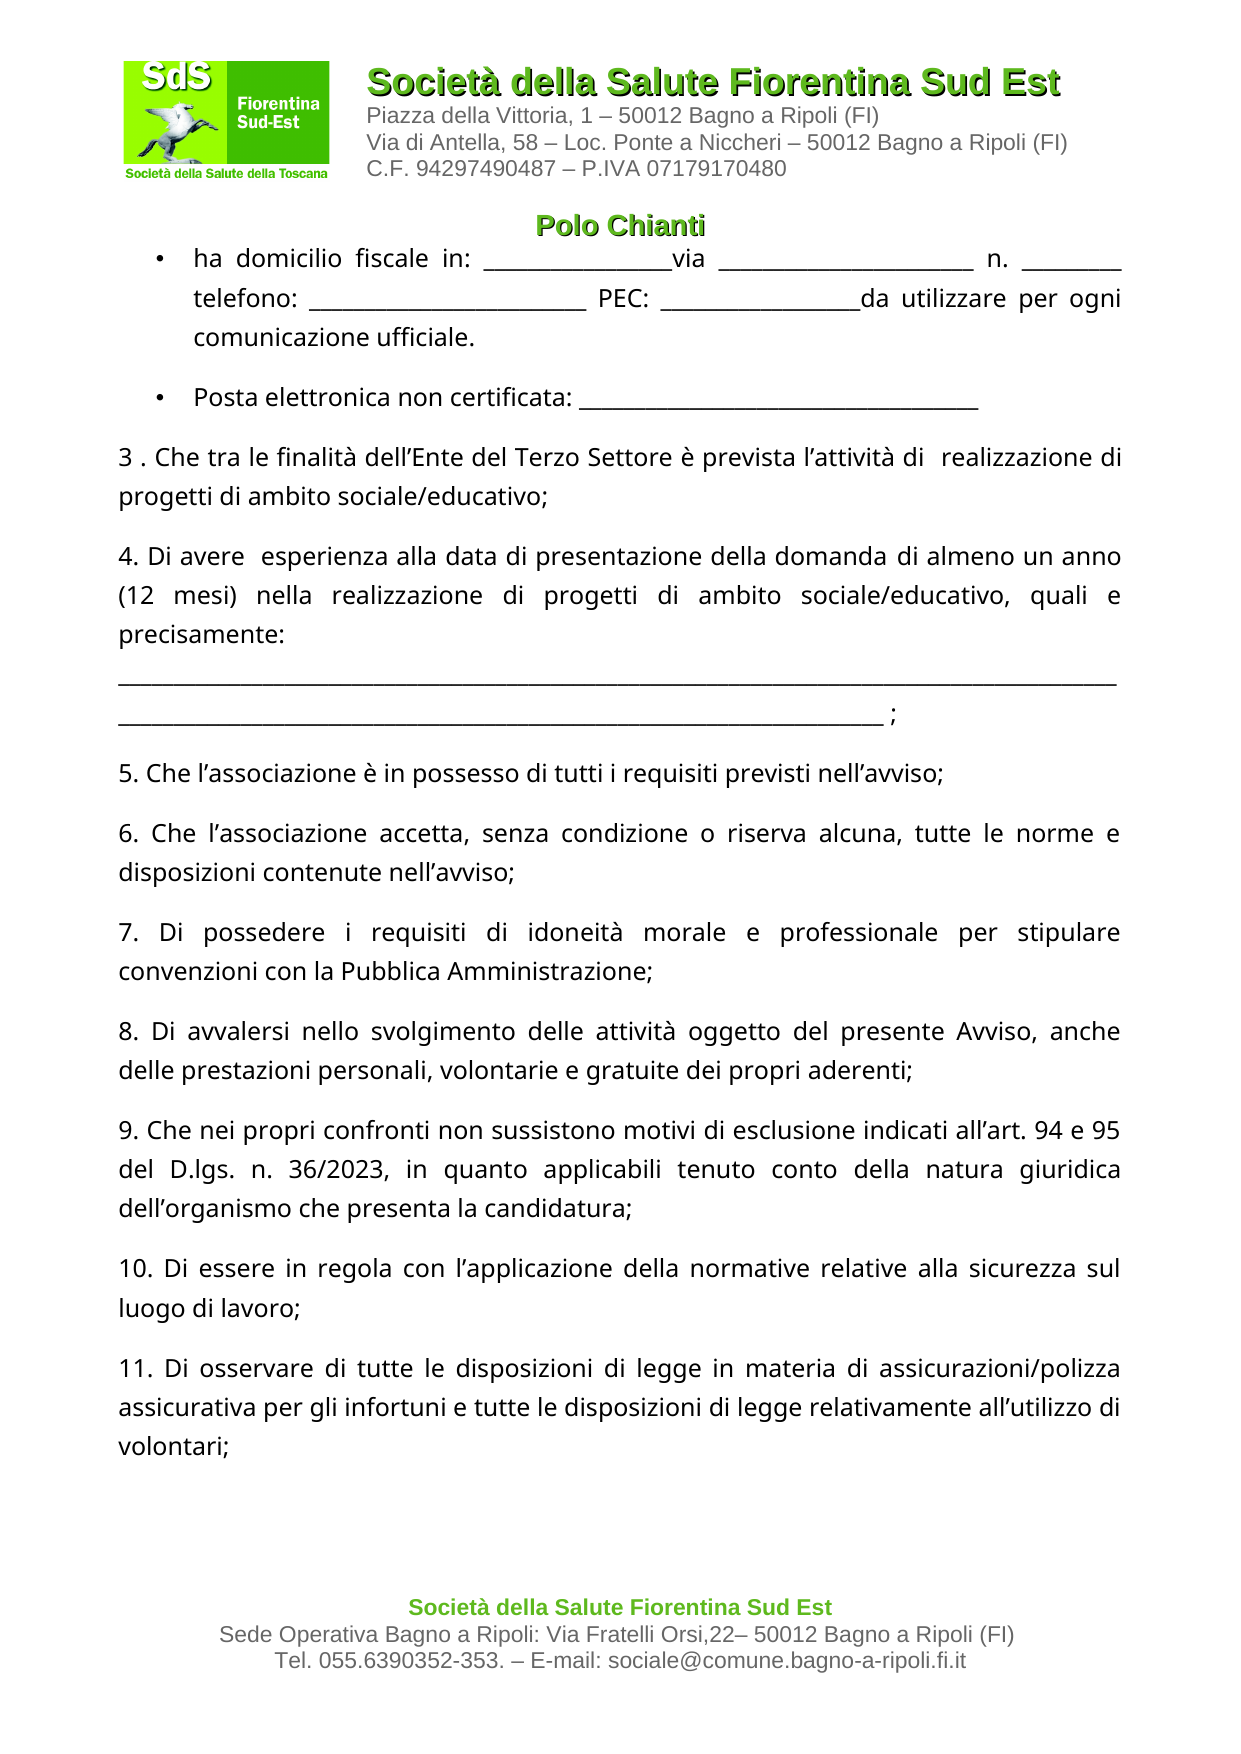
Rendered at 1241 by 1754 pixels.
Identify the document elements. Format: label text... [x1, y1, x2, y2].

text 10. Di essere in regola con l’applicazione della normative relative alla sicurezza sul luogo di lavoro; [118, 1251, 1122, 1324]
text 4. Di avere esperienza alla data di presentazione della domanda di almeno un anno (12 mesi) nella realizzazione di progetti di ambito sociale/educativo, quali e precisamente: _______________________________________________________________________________________________________________________________________________________________ ; [118, 539, 1122, 729]
text 3 . Che tra le finalità dell’Ente del Terzo Settore è prevista l’attività di realizzazione di progetti di ambito sociale/educativo; [118, 439, 1122, 513]
picture [123, 61, 330, 182]
text 7. Di possedere i requisiti di idoneità morale e professionale per stipulare convenzioni con la Pubblica Amministrazione; [118, 914, 1122, 988]
text 9. Che nei propri confronti non sussistono motivi di esclusione indicati all’art. 94 e 95 del D.lgs. n. 36/2023, in quanto applicabili tenuto conto della natura giuridica dell’organismo che presenta la candidatura; [118, 1113, 1122, 1225]
text 8. Di avvalersi nello svolgimento delle attività oggetto del presente Avviso, anche delle prestazioni personali, volontarie e gratuite dei propri aderenti; [118, 1014, 1122, 1087]
list ha domicilio fiscale in: _________________via _______________________ n. _________ telefono: _________________________ PEC: __________________da utilizzare per ogni comunicazione ufficiale. [156, 241, 1122, 353]
text 11. Di osservare di tutte le disposizioni di legge in materia di assicurazioni/polizza assicurativa per gli infortuni e tutte le disposizioni di legge relativamente all’utilizzo di volontari; [118, 1350, 1122, 1463]
text 6. Che l’associazione accetta, senza condizione o riserva alcuna, tutte le norme e disposizioni contenute nell’avviso; [118, 815, 1122, 888]
list Posta elettronica non certificata: ____________________________________ [156, 379, 1122, 413]
text 5. Che l’associazione è in possesso di tutti i requisiti previsti nell’avviso; [118, 755, 1122, 789]
